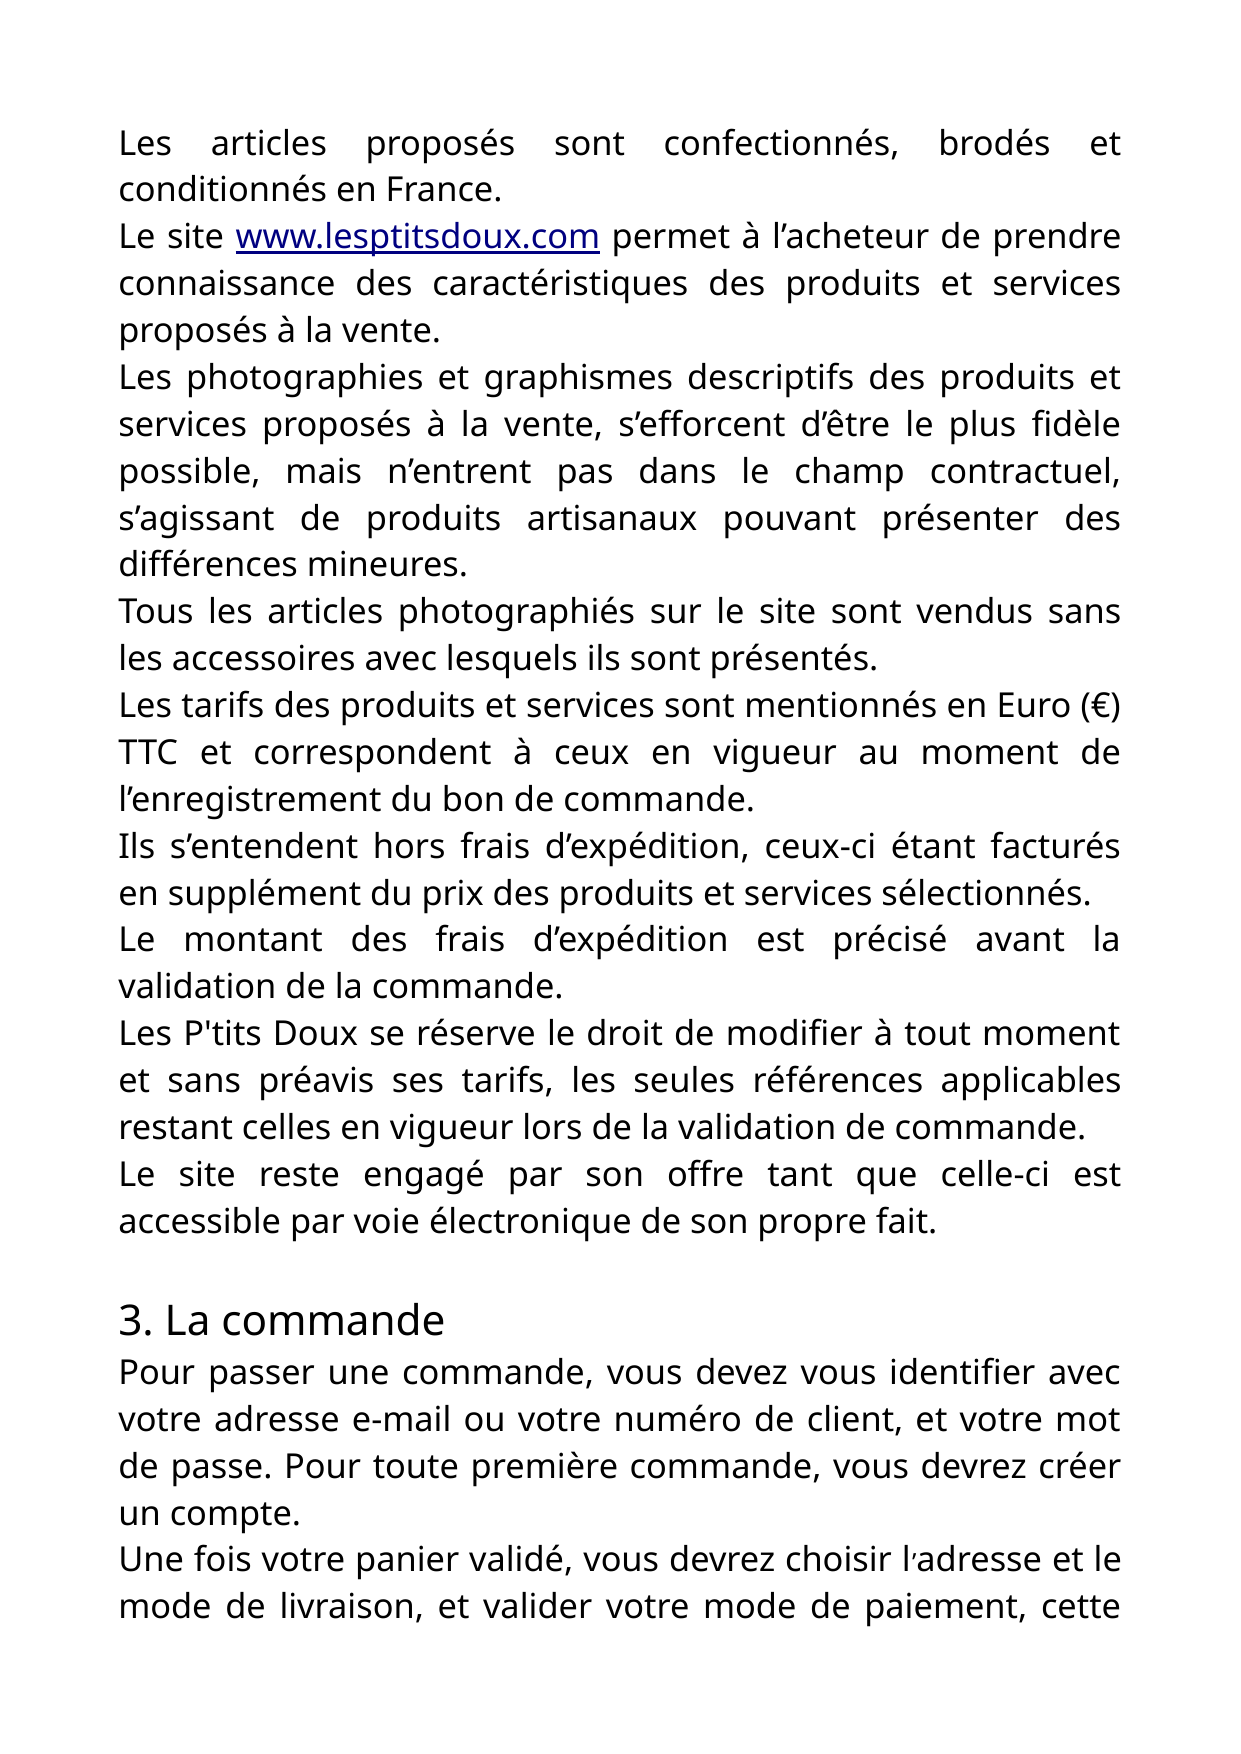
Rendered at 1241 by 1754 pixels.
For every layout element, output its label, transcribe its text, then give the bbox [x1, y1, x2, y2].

text Les tarifs des produits et services sont mentionnés en Euro (€) TTC et correspondent à ceux en vigueur au moment de l’enregistrement du bon de commande. [118, 681, 1122, 821]
text 3. La commande [118, 1290, 1122, 1347]
text Le montant des frais d’expédition est précisé avant la validation de la commande. [118, 915, 1122, 1009]
text Ils s’entendent hors frais d’expédition, ceux-ci étant facturés en supplément du prix des produits et services sélectionnés. [118, 821, 1122, 915]
text Une fois votre panier validé, vous devrez choisir l’adresse et le mode de livraison, et valider votre mode de paiement, cette [118, 1535, 1122, 1629]
text Pour passer une commande, vous devez vous identifier avec votre adresse e-mail ou votre numéro de client, et votre mot de passe. Pour toute première commande, vous devrez créer un compte. [118, 1347, 1122, 1535]
text Les articles proposés sont confectionnés, brodés et conditionnés en France. [118, 118, 1122, 212]
text Le site www.lesptitsdoux.com permet à l’acheteur de prendre connaissance des caractéristiques des produits et services proposés à la vente. [118, 212, 1122, 352]
text Tous les articles photographiés sur le site sont vendus sans les accessoires avec lesquels ils sont présentés. [118, 587, 1122, 681]
text Les photographies et graphismes descriptifs des produits et services proposés à la vente, s’efforcent d’être le plus fidèle possible, mais n’entrent pas dans le champ contractuel, s’agissant de produits artisanaux pouvant présenter des différences mineures. [118, 352, 1122, 587]
text Les P'tits Doux se réserve le droit de modifier à tout moment et sans préavis ses tarifs, les seules références applicables restant celles en vigueur lors de la validation de commande. [118, 1009, 1122, 1149]
text Le site reste engagé par son offre tant que celle-ci est accessible par voie électronique de son propre fait. [118, 1149, 1122, 1243]
